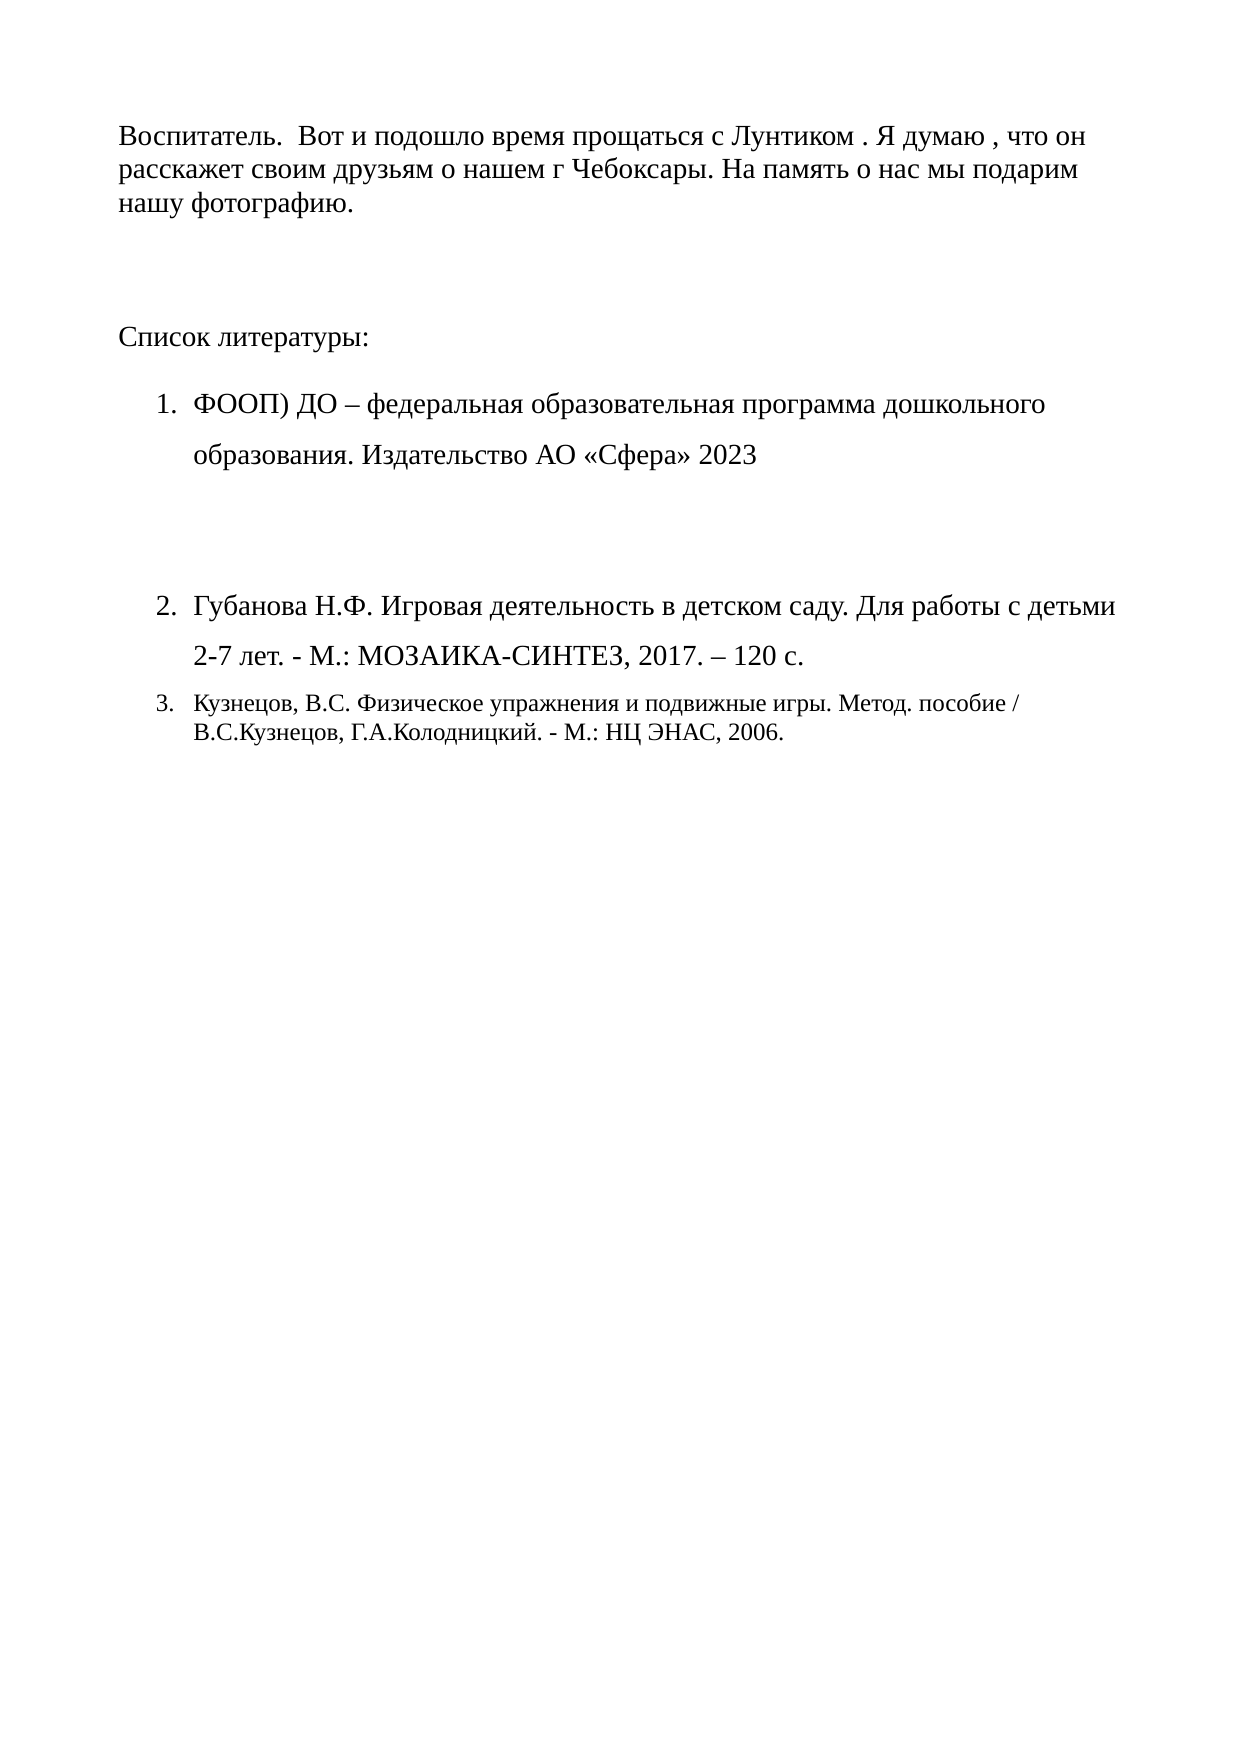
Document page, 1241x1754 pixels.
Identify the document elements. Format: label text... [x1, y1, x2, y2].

text Воспитатель. Вот и подошло время прощаться с Лунтиком . Я думаю , что он расскажет своим друзьям о нашем г Чебоксары. На память о нас мы подарим нашу фотографию. [118, 118, 1122, 219]
text Список литературы: [118, 286, 1122, 353]
list Кузнецов, В.С. Физическое упражнения и подвижные игры. Метод. пособие / В.С.Кузнецов, Г.А.Колодницкий. - М.: НЦ ЭНАС, 2006. [156, 688, 1122, 746]
list Губанова Н.Ф. Игровая деятельность в детском саду. Для работы с детьми 2-7 лет. - М.: МОЗАИКА-СИНТЕЗ, 2017. – 120 с. [156, 588, 1122, 672]
list ФООП) ДО – федеральная образовательная программа дошкольного образования. Издательство АО «Сфера» 2023 [156, 386, 1122, 470]
